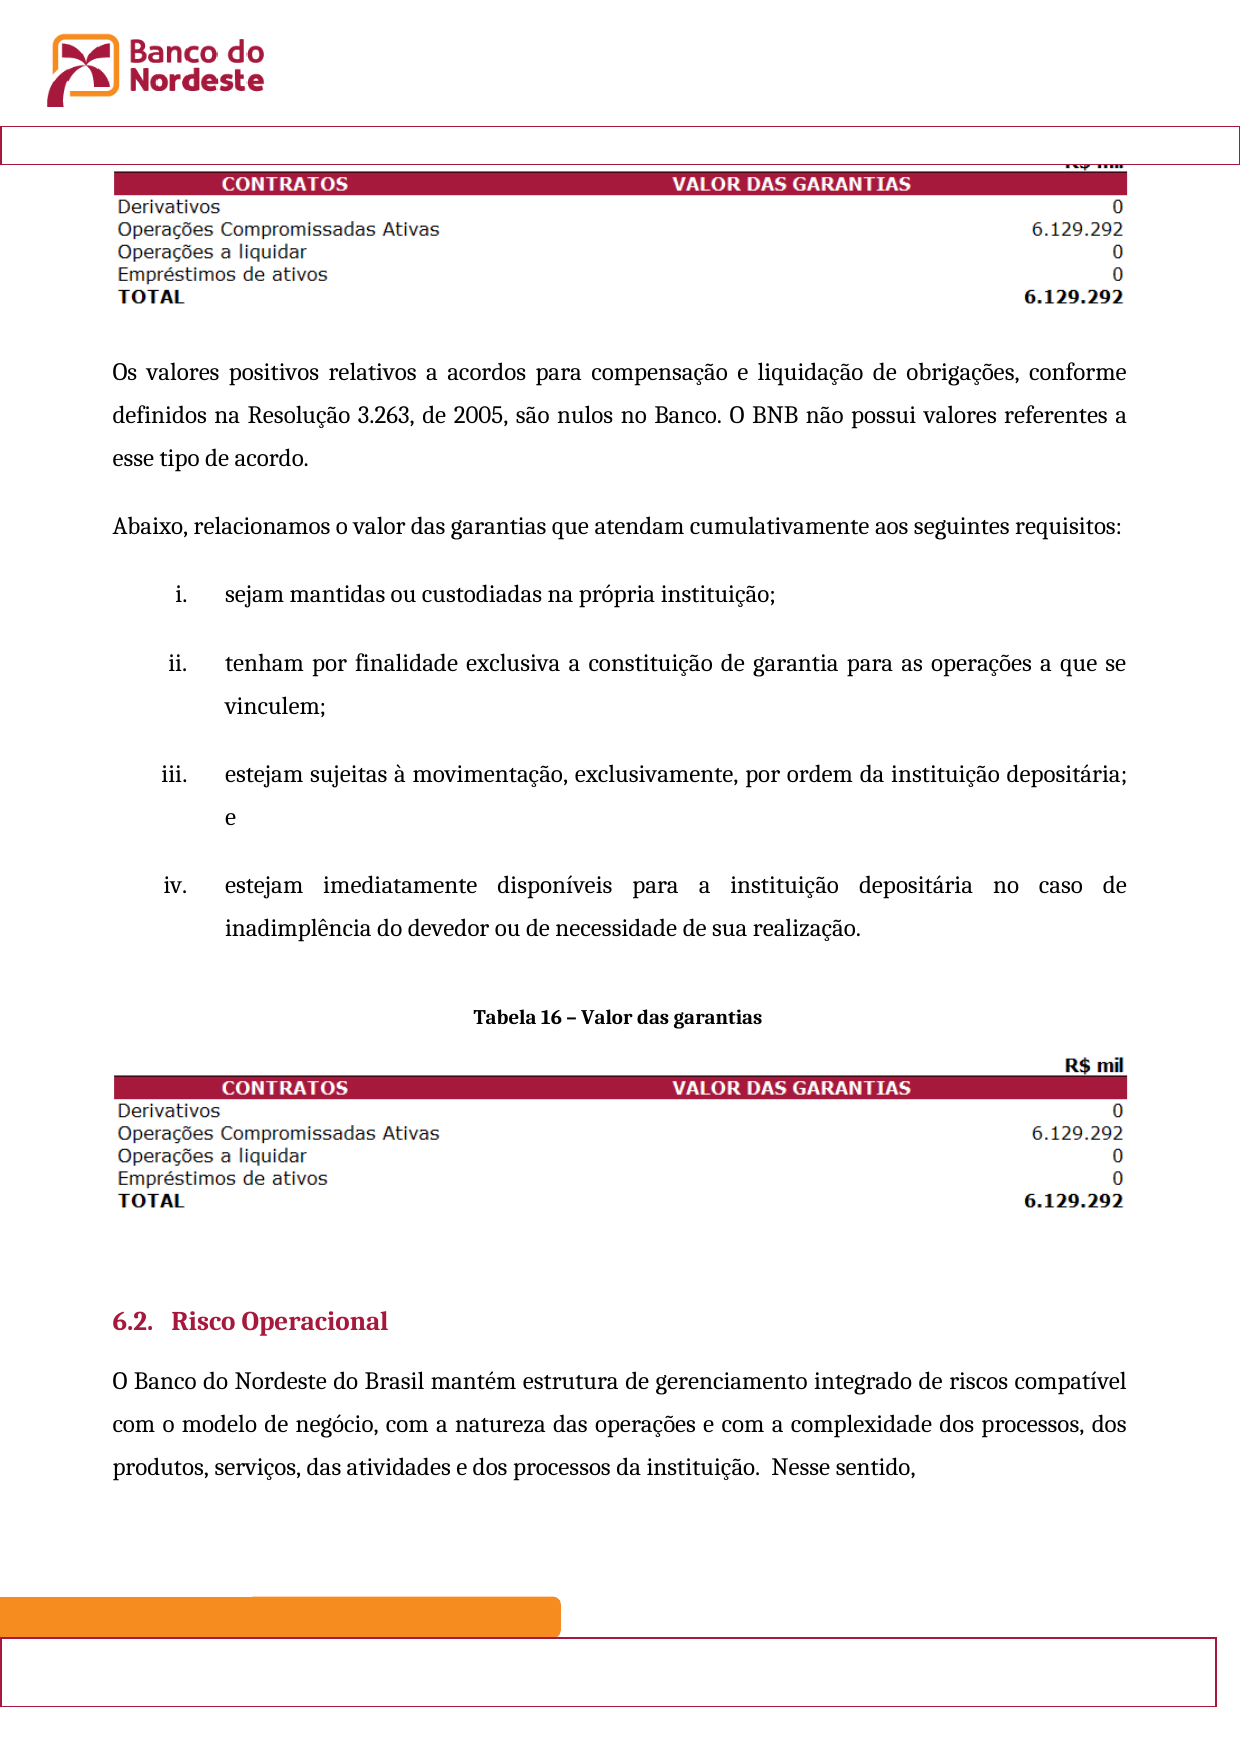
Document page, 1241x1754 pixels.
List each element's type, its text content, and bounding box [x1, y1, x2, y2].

list sejam mantidas ou custodiadas na própria instituição; [187, 580, 1128, 609]
text Os valores positivos relativos a acordos para compensação e liquidação de obrigações, conforme definidos na Resolução 3.263, de 2005, são nulos no Banco. O BNB não possui valores referentes a esse tipo de acordo. [112, 358, 1128, 473]
list estejam imediatamente disponíveis para a instituição depositária no caso de inadimplência do devedor ou de necessidade de sua realização. [187, 871, 1128, 943]
text Abaixo, relacionamos o valor das garantias que atendam cumulativamente aos seguintes requisitos: [112, 512, 1128, 541]
list Risco Operacional [112, 1306, 1128, 1337]
text Tabela 16 – Valor das garantias [112, 1006, 1128, 1029]
list tenham por finalidade exclusiva a constituição de garantia para as operações a que se vinculem; [187, 648, 1128, 720]
list estejam sujeitas à movimentação, exclusivamente, por ordem da instituição depositária; e [187, 760, 1128, 832]
text O Banco do Nordeste do Brasil mantém estrutura de gerenciamento integrado de riscos compatível com o modelo de negócio, com a natureza das operações e com a complexidade dos processos, dos produtos, serviços, das atividades e dos processos da instituição. Nesse sentido, [112, 1367, 1128, 1482]
